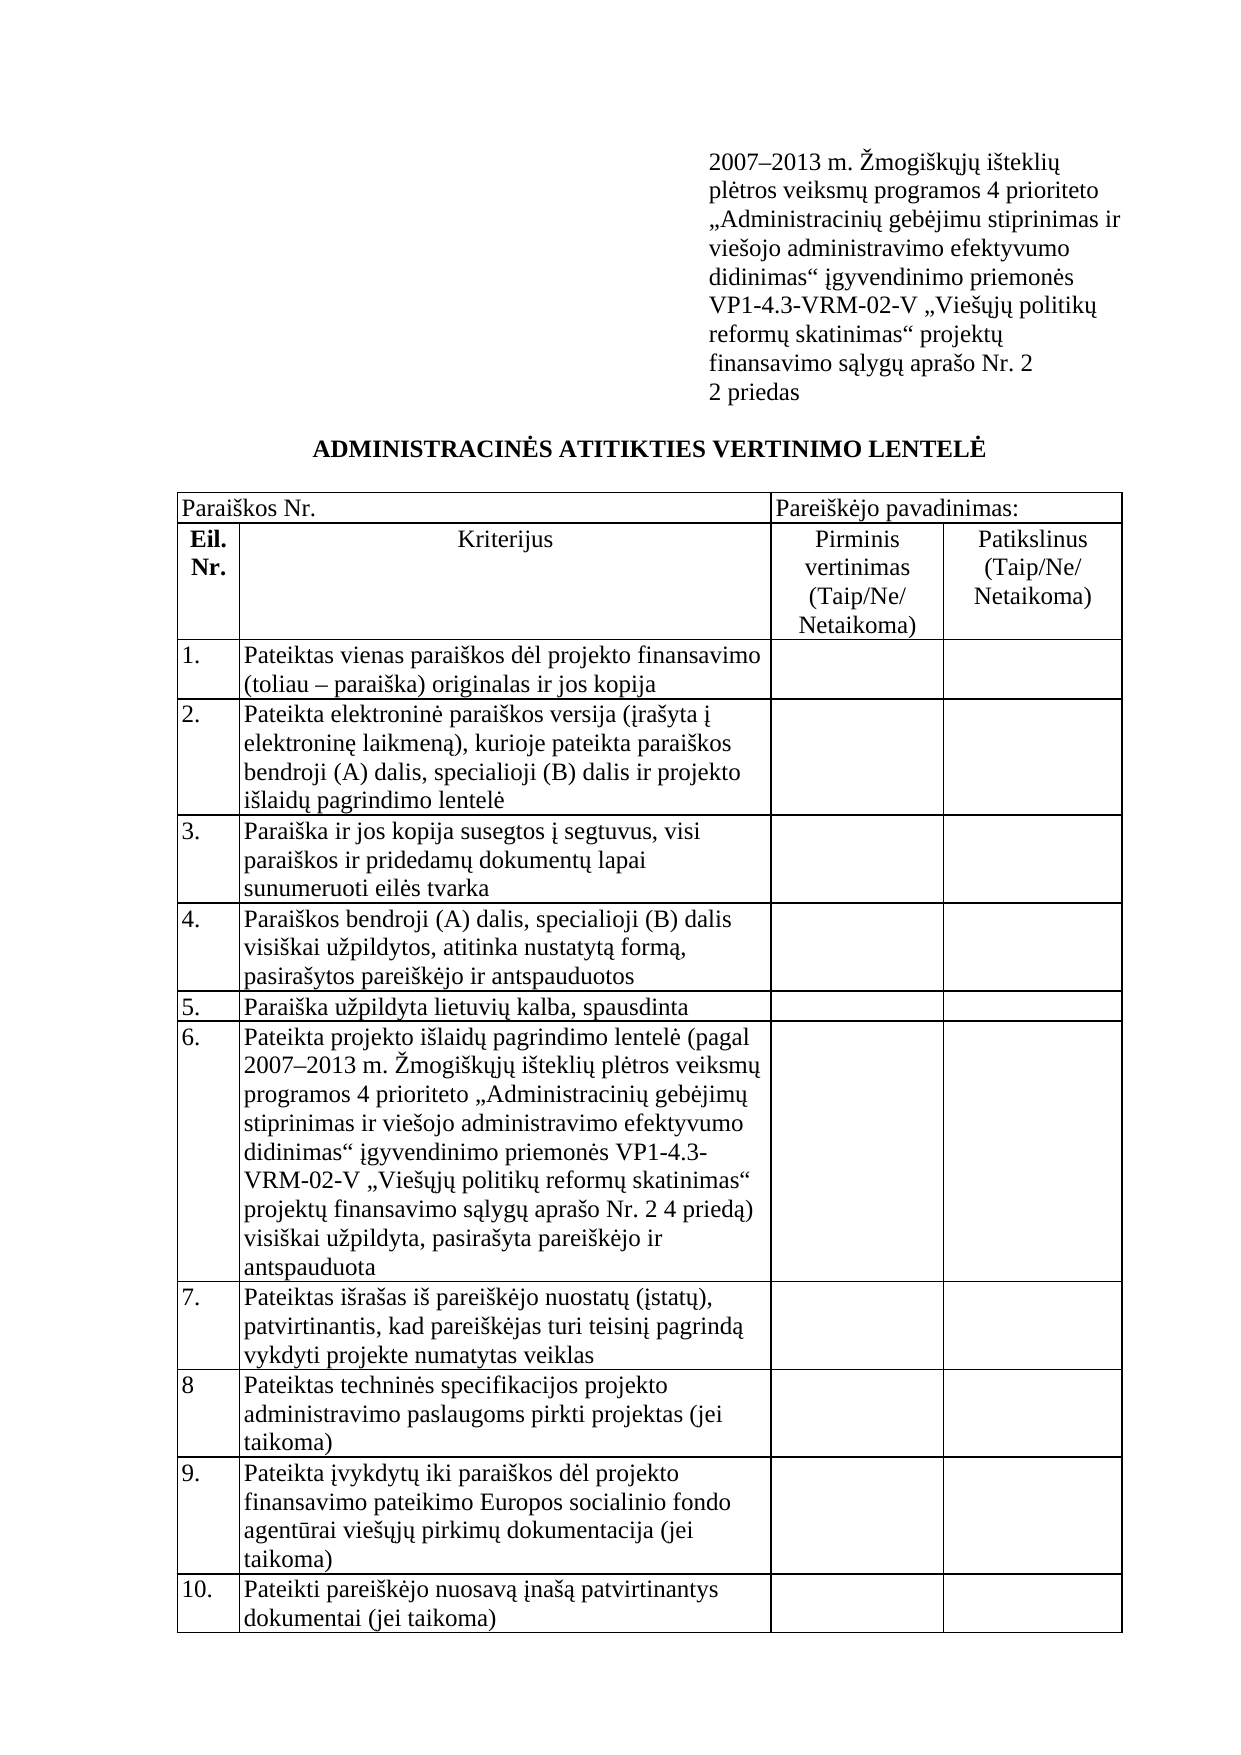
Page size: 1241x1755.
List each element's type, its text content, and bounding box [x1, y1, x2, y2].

table_cell [772, 1022, 943, 1281]
table_cell [944, 1575, 1121, 1632]
text ADMINISTRACINĖS ATITIKTIES VERTINIMO LENTELĖ [177, 434, 1122, 463]
table_cell [772, 1282, 943, 1368]
table_cell [944, 1370, 1121, 1456]
table_cell [772, 1458, 943, 1573]
table_cell [944, 700, 1121, 814]
table_cell Pateiktas techninės specifikacijos projekto administravimo paslaugoms pirkti projektas (jei taikoma) [240, 1370, 770, 1456]
table_cell [772, 816, 943, 902]
table_cell Pateikta įvykdytų iki paraiškos dėl projekto finansavimo pateikimo Europos socialinio fondo agentūrai viešųjų pirkimų dokumentacija (jei taikoma) [240, 1458, 770, 1573]
table_cell Paraiška ir jos kopija susegtos į segtuvus, visi paraiškos ir pridedamų dokumentų lapai sunumeruoti eilės tvarka [240, 816, 770, 902]
table_cell [944, 904, 1121, 990]
table_cell [944, 992, 1121, 1020]
text reformų skatinimas“ projektų [177, 319, 1122, 348]
table_cell 5. [178, 992, 239, 1020]
table_cell Pateiktas išrašas iš pareiškėjo nuostatų (įstatų), patvirtinantis, kad pareiškėjas turi teisinį pagrindą vykdyti projekte numatytas veiklas [240, 1282, 770, 1368]
table_cell [944, 1282, 1121, 1368]
table_cell [772, 1575, 943, 1632]
table_header Pareiškėjo pavadinimas: [772, 493, 1121, 522]
text plėtros veiksmų programos 4 prioriteto [177, 176, 1122, 204]
text finansavimo sąlygų aprašo Nr. 2 [177, 348, 1122, 377]
table_cell Pateikta projekto išlaidų pagrindimo lentelė (pagal 2007–2013 m. Žmogiškųjų išteklių plėtros veiksmų programos 4 prioriteto „Administracinių gebėjimų stiprinimas ir viešojo administravimo efektyvumo didinimas“ įgyvendinimo priemonės VP1-4.3-VRM-02-V „Viešųjų politikų reformų skatinimas“ projektų finansavimo sąlygų aprašo Nr. 2 4 priedą) visiškai užpildyta, pasirašyta pareiškėjo ir antspauduota [240, 1022, 770, 1281]
text viešojo administravimo efektyvumo [177, 233, 1122, 262]
table_cell [944, 640, 1121, 698]
table_cell [944, 816, 1121, 902]
table_cell 7. [178, 1282, 239, 1368]
text 2007–2013 m. Žmogiškųjų išteklių [177, 147, 1122, 176]
table_cell [772, 640, 943, 698]
text „Administracinių gebėjimu stiprinimas ir [177, 204, 1122, 233]
text VP1-4.3-VRM-02-V „Viešųjų politikų [177, 291, 1122, 319]
table_cell [772, 700, 943, 814]
table_cell [944, 1022, 1121, 1281]
table_cell 8 [178, 1370, 239, 1456]
table_cell Paraiškos bendroji (A) dalis, specialioji (B) dalis visiškai užpildytos, atitinka nustatytą formą, pasirašytos pareiškėjo ir antspauduotos [240, 904, 770, 990]
table_cell 6. [178, 1022, 239, 1281]
table_cell 9. [178, 1458, 239, 1573]
table_cell 4. [178, 904, 239, 990]
table_cell 10. [178, 1575, 239, 1632]
table_cell Pateiktas vienas paraiškos dėl projekto finansavimo (toliau – paraiška) originalas ir jos kopija [240, 640, 770, 698]
table_cell [772, 992, 943, 1020]
table_cell Eil. Nr. [178, 524, 239, 639]
table_cell Patikslinus (Taip/Ne/ Netaikoma) [944, 524, 1121, 639]
text didinimas“ įgyvendinimo priemonės [177, 262, 1122, 291]
table_cell [944, 1458, 1121, 1573]
table_cell 1. [178, 640, 239, 698]
table_cell [772, 1370, 943, 1456]
table_cell Pirminis vertinimas (Taip/Ne/ Netaikoma) [772, 524, 943, 639]
table_cell Pateikta elektroninė paraiškos versija (įrašyta į elektroninę laikmeną), kurioje pateikta paraiškos bendroji (A) dalis, specialioji (B) dalis ir projekto išlaidų pagrindimo lentelė [240, 700, 770, 814]
table_cell Kriterijus [240, 524, 770, 639]
table_cell Pateikti pareiškėjo nuosavą įnašą patvirtinantys dokumentai (jei taikoma) [240, 1575, 770, 1632]
table_cell Paraiška užpildyta lietuvių kalba, spausdinta [240, 992, 770, 1020]
text 2 priedas [177, 377, 1122, 406]
table_cell 2. [178, 700, 239, 814]
table_cell [772, 904, 943, 990]
table_header Paraiškos Nr. [178, 493, 770, 522]
table_cell 3. [178, 816, 239, 902]
